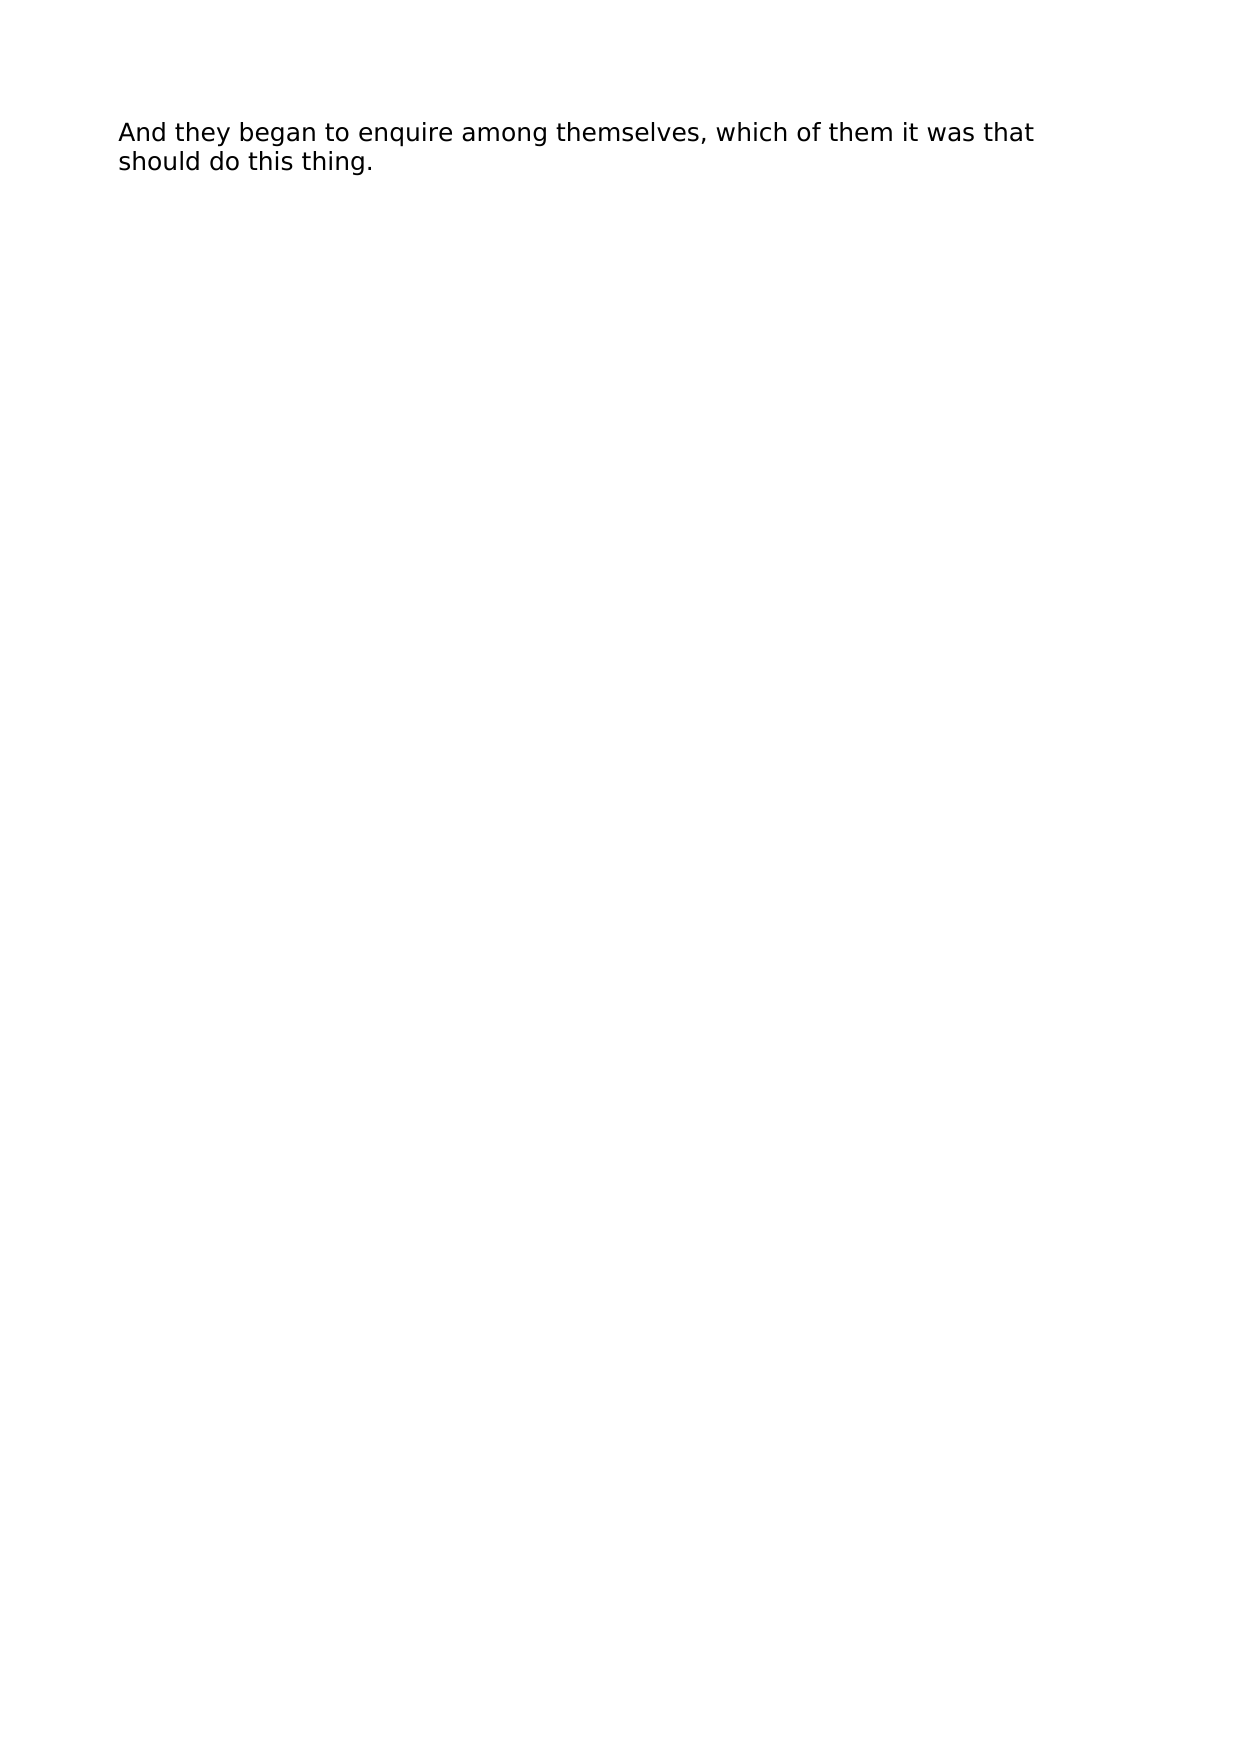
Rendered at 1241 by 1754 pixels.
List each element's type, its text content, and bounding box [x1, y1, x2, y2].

text And they began to enquire among themselves, which of them it was that should do this thing. [118, 118, 1122, 176]
